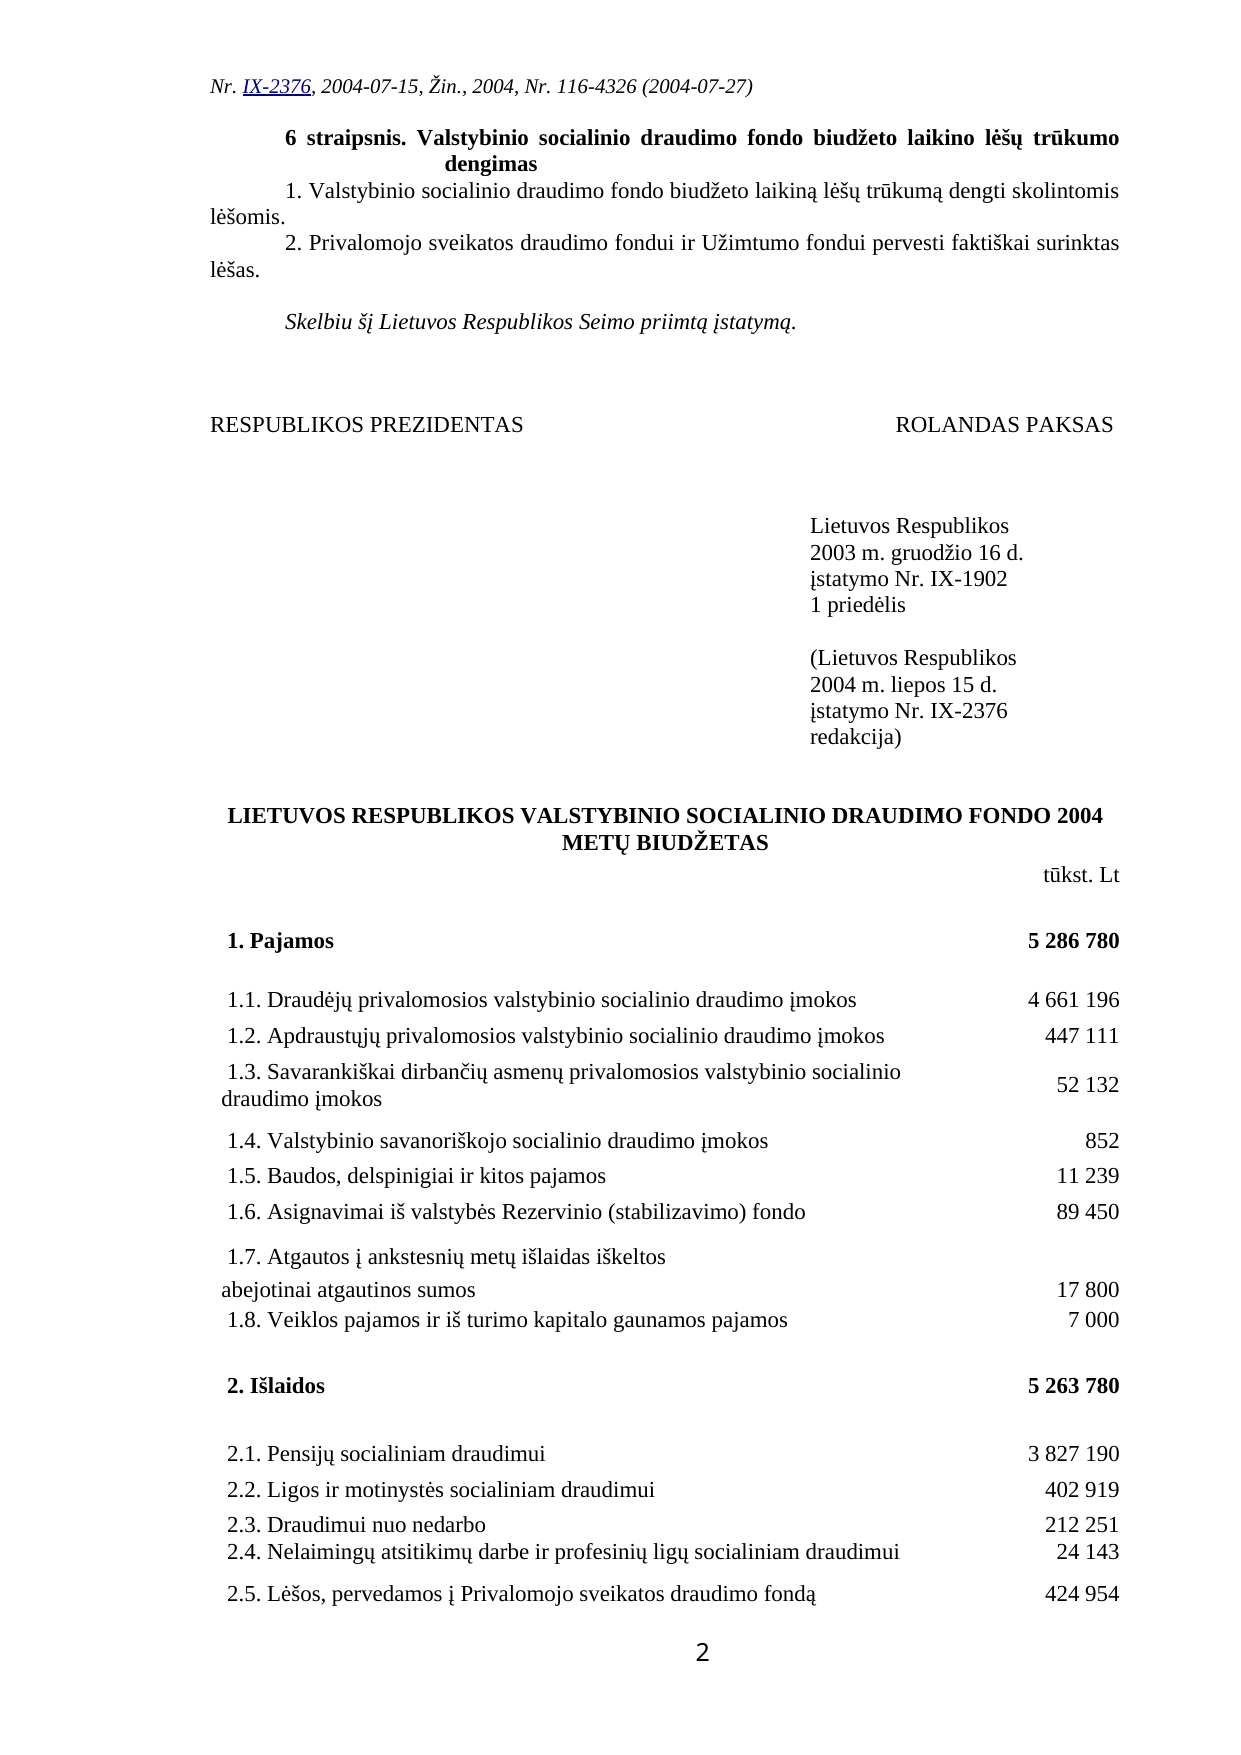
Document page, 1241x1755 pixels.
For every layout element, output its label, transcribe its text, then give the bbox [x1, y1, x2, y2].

table_cell [990, 1398, 1131, 1431]
table_cell [1131, 1052, 1159, 1117]
table_cell [1131, 1467, 1159, 1502]
text 2003 m. gruodžio 16 d. [210, 539, 1120, 565]
table_cell 4 661 196 [990, 980, 1131, 1019]
table_cell 402 919 [990, 1467, 1131, 1502]
table_cell 89 450 [990, 1189, 1131, 1234]
table_cell 852 [990, 1118, 1131, 1153]
table_cell [1131, 1270, 1159, 1302]
text įstatymo Nr. IX-1902 [210, 565, 1120, 592]
table_cell 5 263 780 [990, 1363, 1131, 1398]
table_cell [1131, 1335, 1159, 1363]
table_cell 424 954 [990, 1573, 1131, 1606]
table_cell 1.7. Atgautos į ankstesnių metų išlaidas iškeltos [210, 1234, 990, 1269]
table_header [1131, 855, 1159, 888]
table_cell 1.2. Apdraustųjų privalomosios valstybinio socialinio draudimo įmokos [210, 1019, 990, 1052]
table_cell 2. Išlaidos [210, 1363, 990, 1398]
table_cell 212 251 [990, 1502, 1131, 1538]
table_cell [210, 954, 990, 980]
table_cell 1.6. Asignavimai iš valstybės Rezervinio (stabilizavimo) fondo [210, 1189, 990, 1234]
table_cell 2.1. Pensijų socialiniam draudimui [210, 1431, 990, 1467]
text 2004 m. liepos 15 d. [210, 671, 1120, 697]
table_cell [1131, 1573, 1159, 1606]
table_cell 17 800 [990, 1270, 1131, 1302]
table_cell [990, 1234, 1131, 1269]
table_cell [1131, 1303, 1159, 1335]
text 1. Valstybinio socialinio draudimo fondo biudžeto laikiną lėšų trūkumą dengti skolintomis lėšomis. [210, 177, 1120, 229]
table_cell 1.4. Valstybinio savanoriškojo socialinio draudimo įmokos [210, 1118, 990, 1153]
table_cell [1131, 980, 1159, 1019]
table_cell 7 000 [990, 1303, 1131, 1335]
table_header [210, 855, 990, 888]
table_cell 1.8. Veiklos pajamos ir iš turimo kapitalo gaunamos pajamos [210, 1303, 990, 1335]
table_cell [1131, 1398, 1159, 1431]
table_cell 1.3. Savarankiškai dirbančių asmenų privalomosios valstybinio socialinio draudimo įmokos [210, 1052, 990, 1117]
table_cell 2.4. Nelaimingų atsitikimų darbe ir profesinių ligų socialiniam draudimui [210, 1538, 990, 1573]
table_cell 24 143 [990, 1538, 1131, 1573]
text LIETUVOS RESPUBLIKOS VALSTYBINIO SOCIALINIO DRAUDIMO FONDO 2004 METŲ BIUDŽETAS [210, 802, 1120, 855]
text 1 priedėlis [210, 592, 1120, 618]
table_cell [1131, 888, 1159, 921]
table_cell [1131, 1234, 1159, 1269]
text redakcija) [660, 723, 1120, 750]
table_cell [990, 954, 1131, 980]
table_cell 1.5. Baudos, delspinigiai ir kitos pajamos [210, 1153, 990, 1189]
table_cell [1131, 1431, 1159, 1467]
table_cell [990, 888, 1131, 921]
table_cell abejotinai atgautinos sumos [210, 1270, 990, 1302]
table_cell [1131, 1189, 1159, 1234]
text (Lietuvos Respublikos [210, 644, 1120, 671]
table_cell [1131, 1019, 1159, 1052]
table_cell [210, 1335, 990, 1363]
table_cell 2.2. Ligos ir motinystės socialiniam draudimui [210, 1467, 990, 1502]
table_cell [1131, 954, 1159, 980]
table_cell 5 286 780 [990, 921, 1131, 953]
text įstatymo Nr. IX-2376 [660, 697, 1120, 723]
text RESPUBLIKOS PREZIDENTAS ROLANDAS PAKSAS [210, 411, 1120, 437]
table_cell 3 827 190 [990, 1431, 1131, 1467]
table_cell 1. Pajamos [210, 921, 990, 953]
text Nr. IX-2376, 2004-07-15, Žin., 2004, Nr. 116-4326 (2004-07-27) [210, 73, 1120, 98]
table_cell [1131, 1363, 1159, 1398]
text 6 straipsnis. Valstybinio socialinio draudimo fondo biudžeto laikino lėšų trūkumo dengimas [285, 124, 1120, 177]
table_cell 2.5. Lėšos, pervedamos į Privalomojo sveikatos draudimo fondą [210, 1573, 990, 1606]
text Lietuvos Respublikos [735, 512, 1120, 539]
table_cell [210, 1398, 990, 1431]
text 2. Privalomojo sveikatos draudimo fondui ir Užimtumo fondui pervesti faktiškai surinktas lėšas. [210, 229, 1120, 282]
table_cell 447 111 [990, 1019, 1131, 1052]
text Skelbiu šį Lietuvos Respublikos Seimo priimtą įstatymą. [210, 308, 1120, 335]
table_cell 2.3. Draudimui nuo nedarbo [210, 1502, 990, 1538]
table_cell [1131, 1538, 1159, 1573]
table_cell [1131, 921, 1159, 953]
table_header tūkst. Lt [990, 855, 1131, 888]
table_cell [1131, 1118, 1159, 1153]
table_cell [1131, 1153, 1159, 1189]
table_cell [210, 888, 990, 921]
table_cell [1131, 1502, 1159, 1538]
table_cell 1.1. Draudėjų privalomosios valstybinio socialinio draudimo įmokos [210, 980, 990, 1019]
table_cell [990, 1335, 1131, 1363]
table_cell 11 239 [990, 1153, 1131, 1189]
table_cell 52 132 [990, 1052, 1131, 1117]
